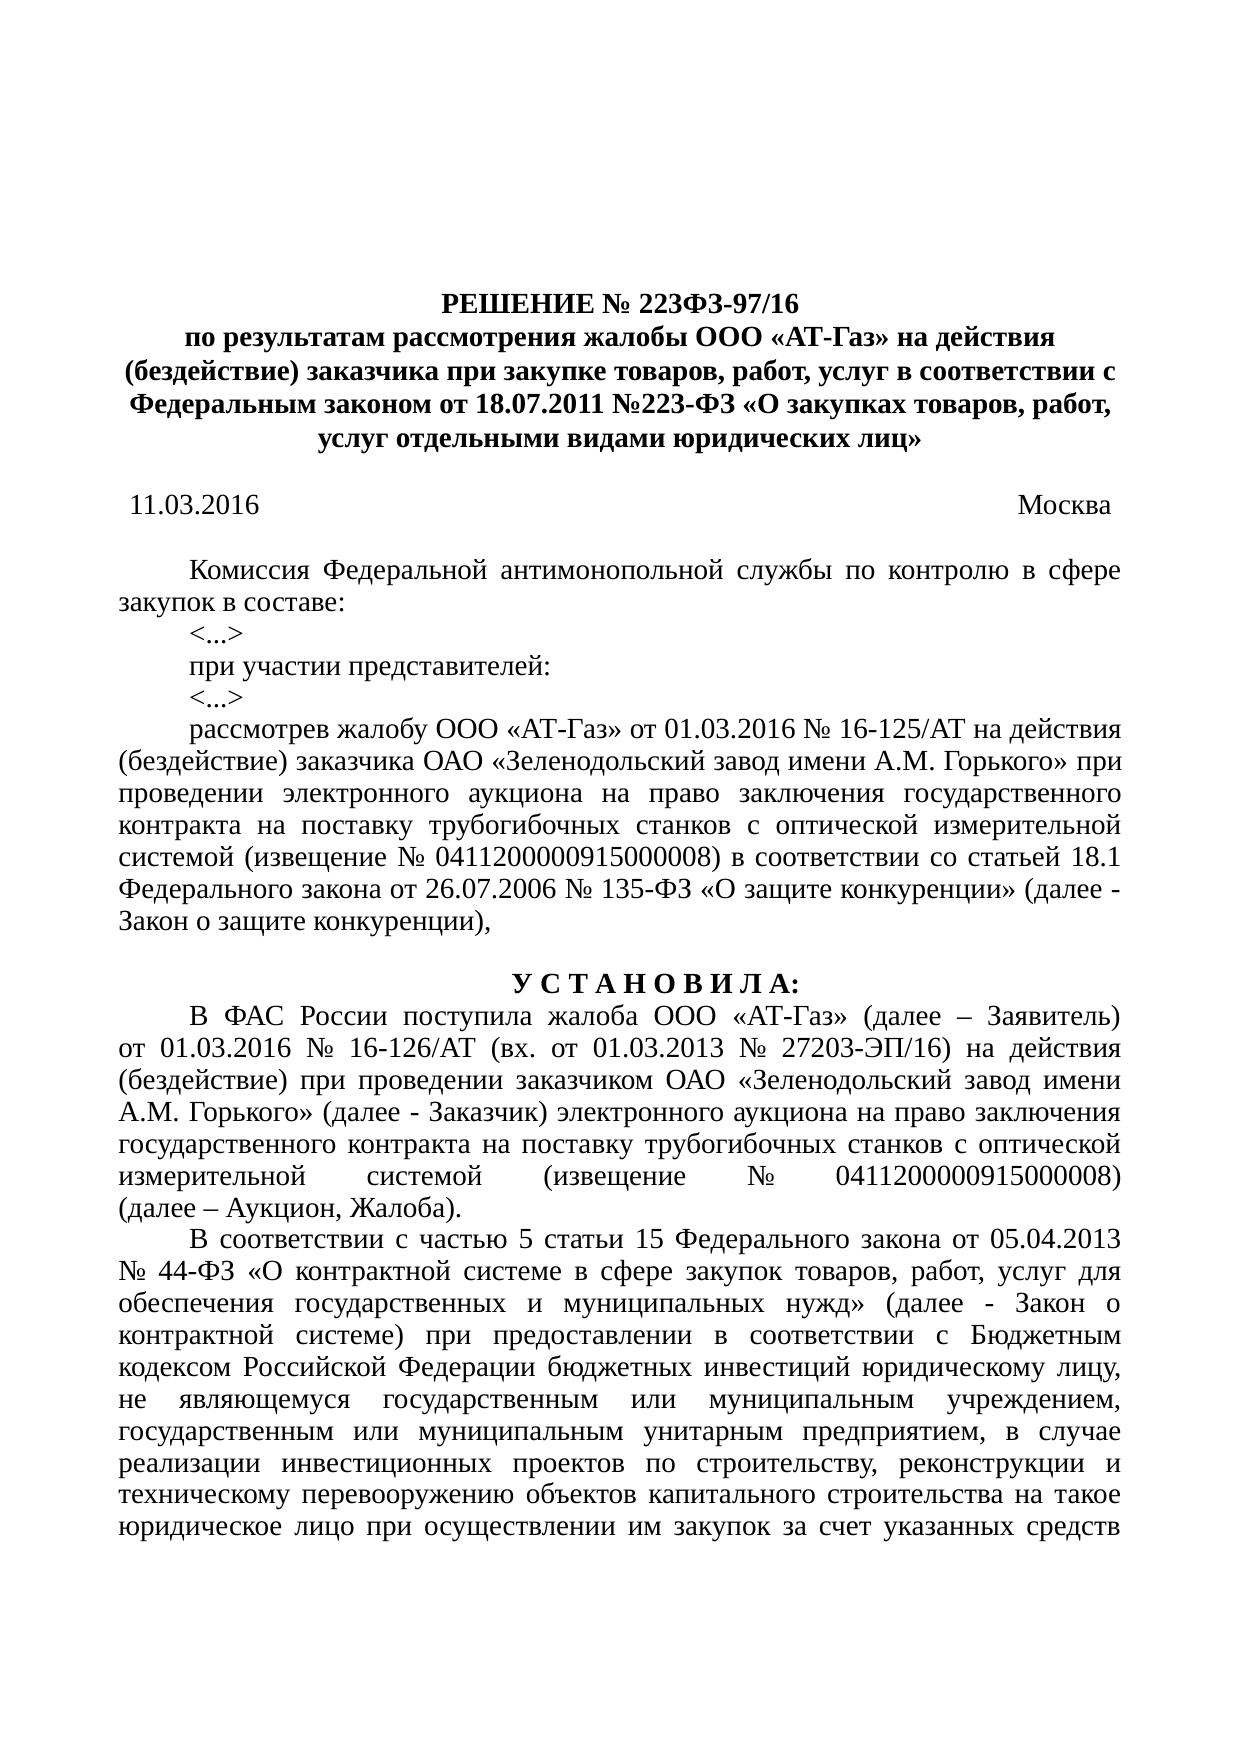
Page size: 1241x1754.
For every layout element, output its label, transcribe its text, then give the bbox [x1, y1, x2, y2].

text Комиссия Федеральной антимонопольной службы по контролю в сфере закупок в составе: [118, 554, 1122, 618]
text по результатам рассмотрения жалобы ООО «АТ-Газ» на действия (бездействие) заказчика при закупке товаров, работ, услуг в соответствии с Федеральным законом от 18.07.2011 №223-ФЗ «О закупках товаров, работ, услуг отдельными видами юридических лиц» [118, 319, 1122, 453]
text У С Т А Н О В И Л А: [118, 968, 1122, 1000]
text 11.03.2016 Москва [118, 487, 1122, 521]
text <...> [118, 682, 1122, 713]
text рассмотрев жалобу ООО «АТ-Газ» от 01.03.2016 № 16-125/АТ на действия (бездействие) заказчика ОАО «Зеленодольский завод имени А.М. Горького» при проведении электронного аукциона на право заключения государственного контракта на поставку трубогибочных станков с оптической измерительной системой (извещение № 0411200000915000008) в соответствии со статьей 18.1 Федерального закона от 26.07.2006 № 135-ФЗ «О защите конкуренции» (далее - Закон о защите конкуренции), [118, 713, 1122, 937]
text при участии представителей: [118, 650, 1122, 682]
text РЕШЕНИЕ № 223ФЗ-97/16 [118, 286, 1122, 319]
text В ФАС России поступила жалоба ООО «АТ-Газ» (далее – Заявитель) от 01.03.2016 № 16-126/АТ (вх. от 01.03.2013 № 27203-ЭП/16) на действия (бездействие) при проведении заказчиком ОАО «Зеленодольский завод имени А.М. Горького» (далее - Заказчик) электронного аукциона на право заключения государственного контракта на поставку трубогибочных станков с оптической измерительной системой (извещение № 0411200000915000008) (далее – Аукцион, Жалоба). [118, 1000, 1122, 1223]
text <...> [118, 618, 1122, 650]
text В соответствии с частью 5 статьи 15 Федерального закона от 05.04.2013 № 44-ФЗ «О контрактной системе в сфере закупок товаров, работ, услуг для обеспечения государственных и муниципальных нужд» (далее - Закон о контрактной системе) при предоставлении в соответствии с Бюджетным кодексом Российской Федерации бюджетных инвестиций юридическому лицу, не являющемуся государственным или муниципальным учреждением, государственным или муниципальным унитарным предприятием, в случае реализации инвестиционных проектов по строительству, реконструкции и техническому перевооружению объектов капитального строительства на такое юридическое лицо при осуществлении им закупок за счет указанных средств [118, 1223, 1122, 1542]
